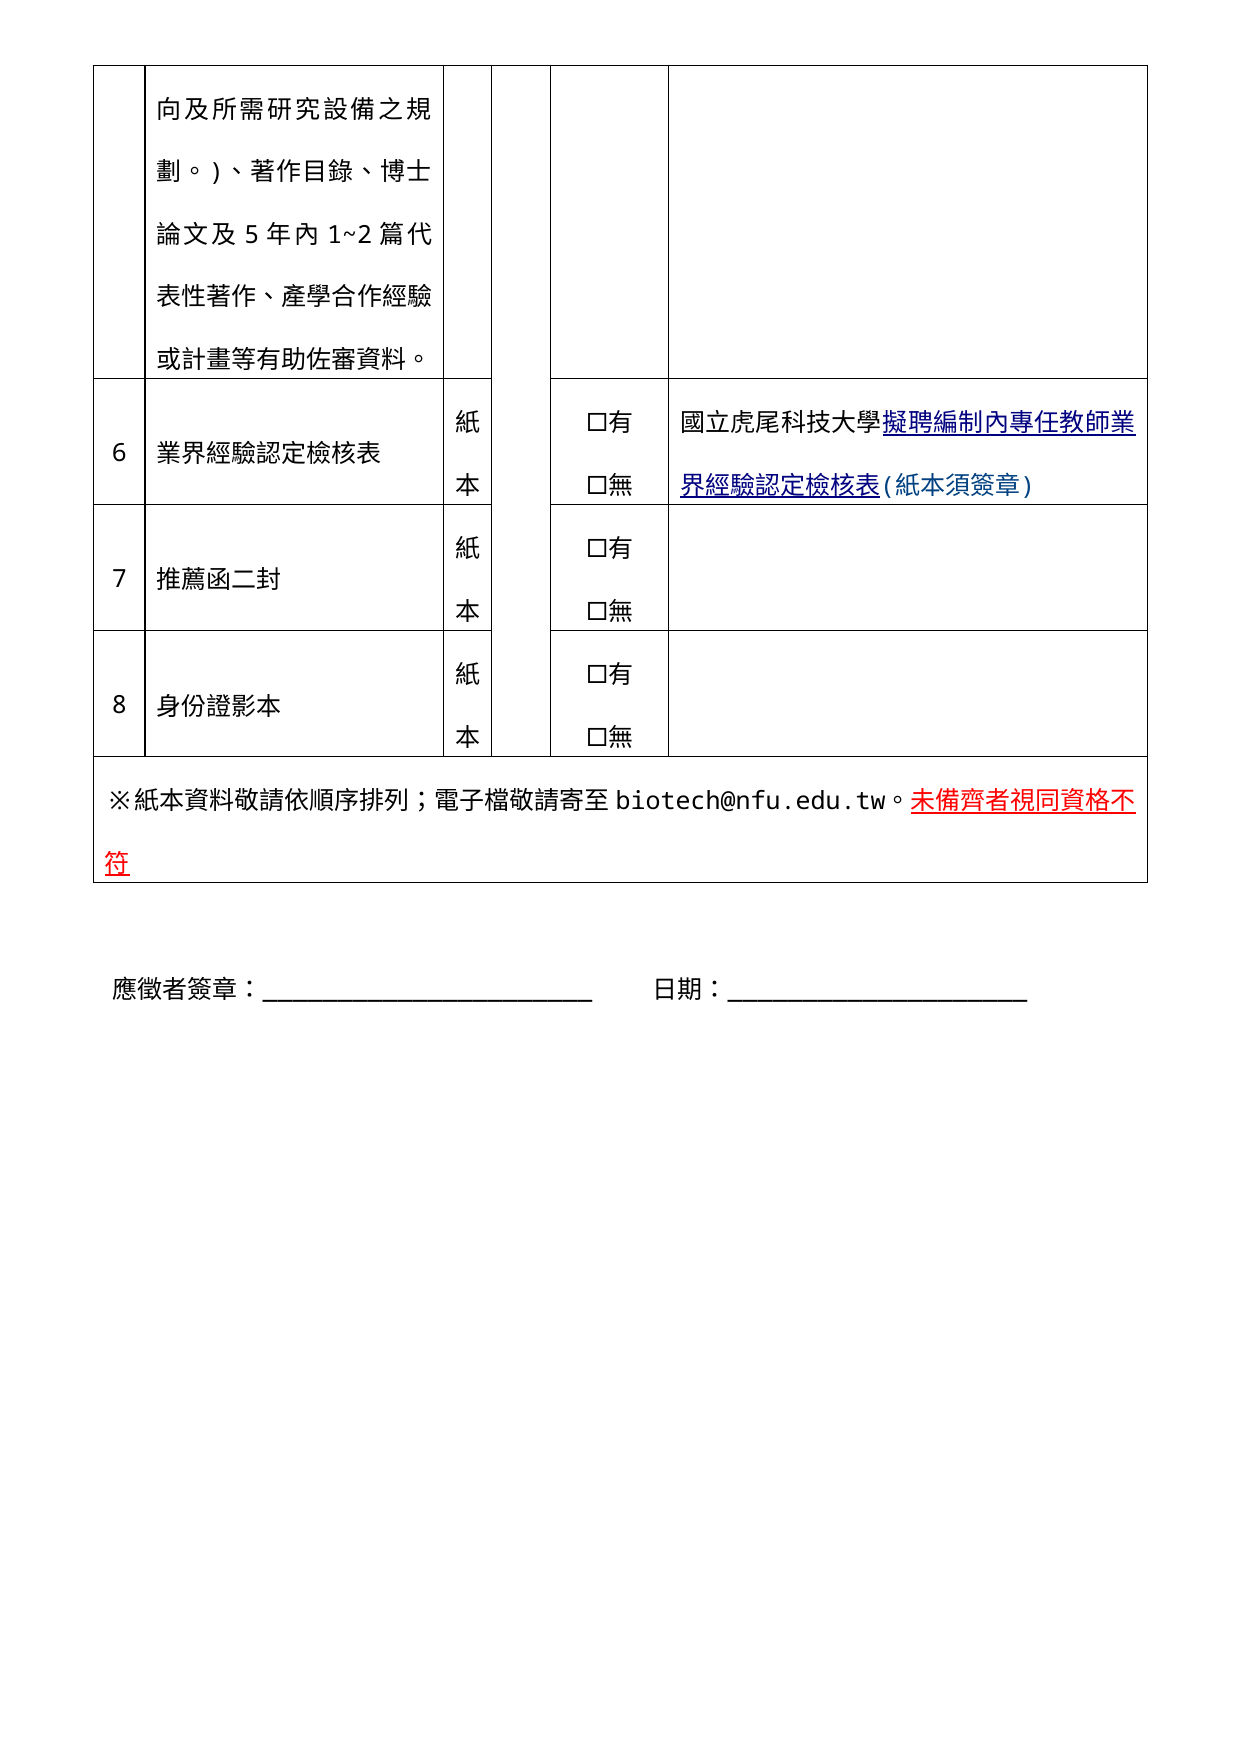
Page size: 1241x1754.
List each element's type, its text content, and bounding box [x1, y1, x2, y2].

table_cell 國立虎尾科技大學擬聘編制內專任教師業界經驗認定檢核表(紙本須簽章) [669, 379, 1147, 504]
table_cell 推薦函二封 [146, 505, 443, 630]
table_cell 8 [94, 631, 144, 756]
table_cell 有 無 [551, 631, 668, 756]
table_cell ※紙本資料敬請依順序排列；電子檔敬請寄至biotech@nfu.edu.tw。未備齊者視同資格不符 [94, 757, 1147, 882]
table_cell 6 [94, 379, 144, 504]
table_cell 紙本 [444, 505, 491, 630]
table_cell 7 [94, 505, 144, 630]
table_cell 紙本 [444, 631, 491, 756]
table_cell 身份證影本 [146, 631, 443, 756]
table_cell 有 無 [551, 505, 668, 630]
table_cell [492, 66, 550, 756]
table_cell 業界經驗認定檢核表 [146, 379, 443, 504]
table_cell 紙本 [444, 379, 491, 504]
table_cell 有 無 [551, 379, 668, 504]
table_cell [669, 505, 1147, 630]
table_cell [444, 66, 491, 378]
table_cell [669, 66, 1147, 378]
table_cell [669, 631, 1147, 756]
table_cell 向及所需研究設備之規劃。)、著作目錄、博士論文及5年內1~2篇代表性著作、產學合作經驗或計畫等有助佐審資料。 [146, 66, 443, 378]
table_cell [94, 66, 144, 378]
text 應徵者簽章：______________________ 日期：____________________ [112, 946, 1128, 1008]
table_cell [551, 66, 668, 378]
